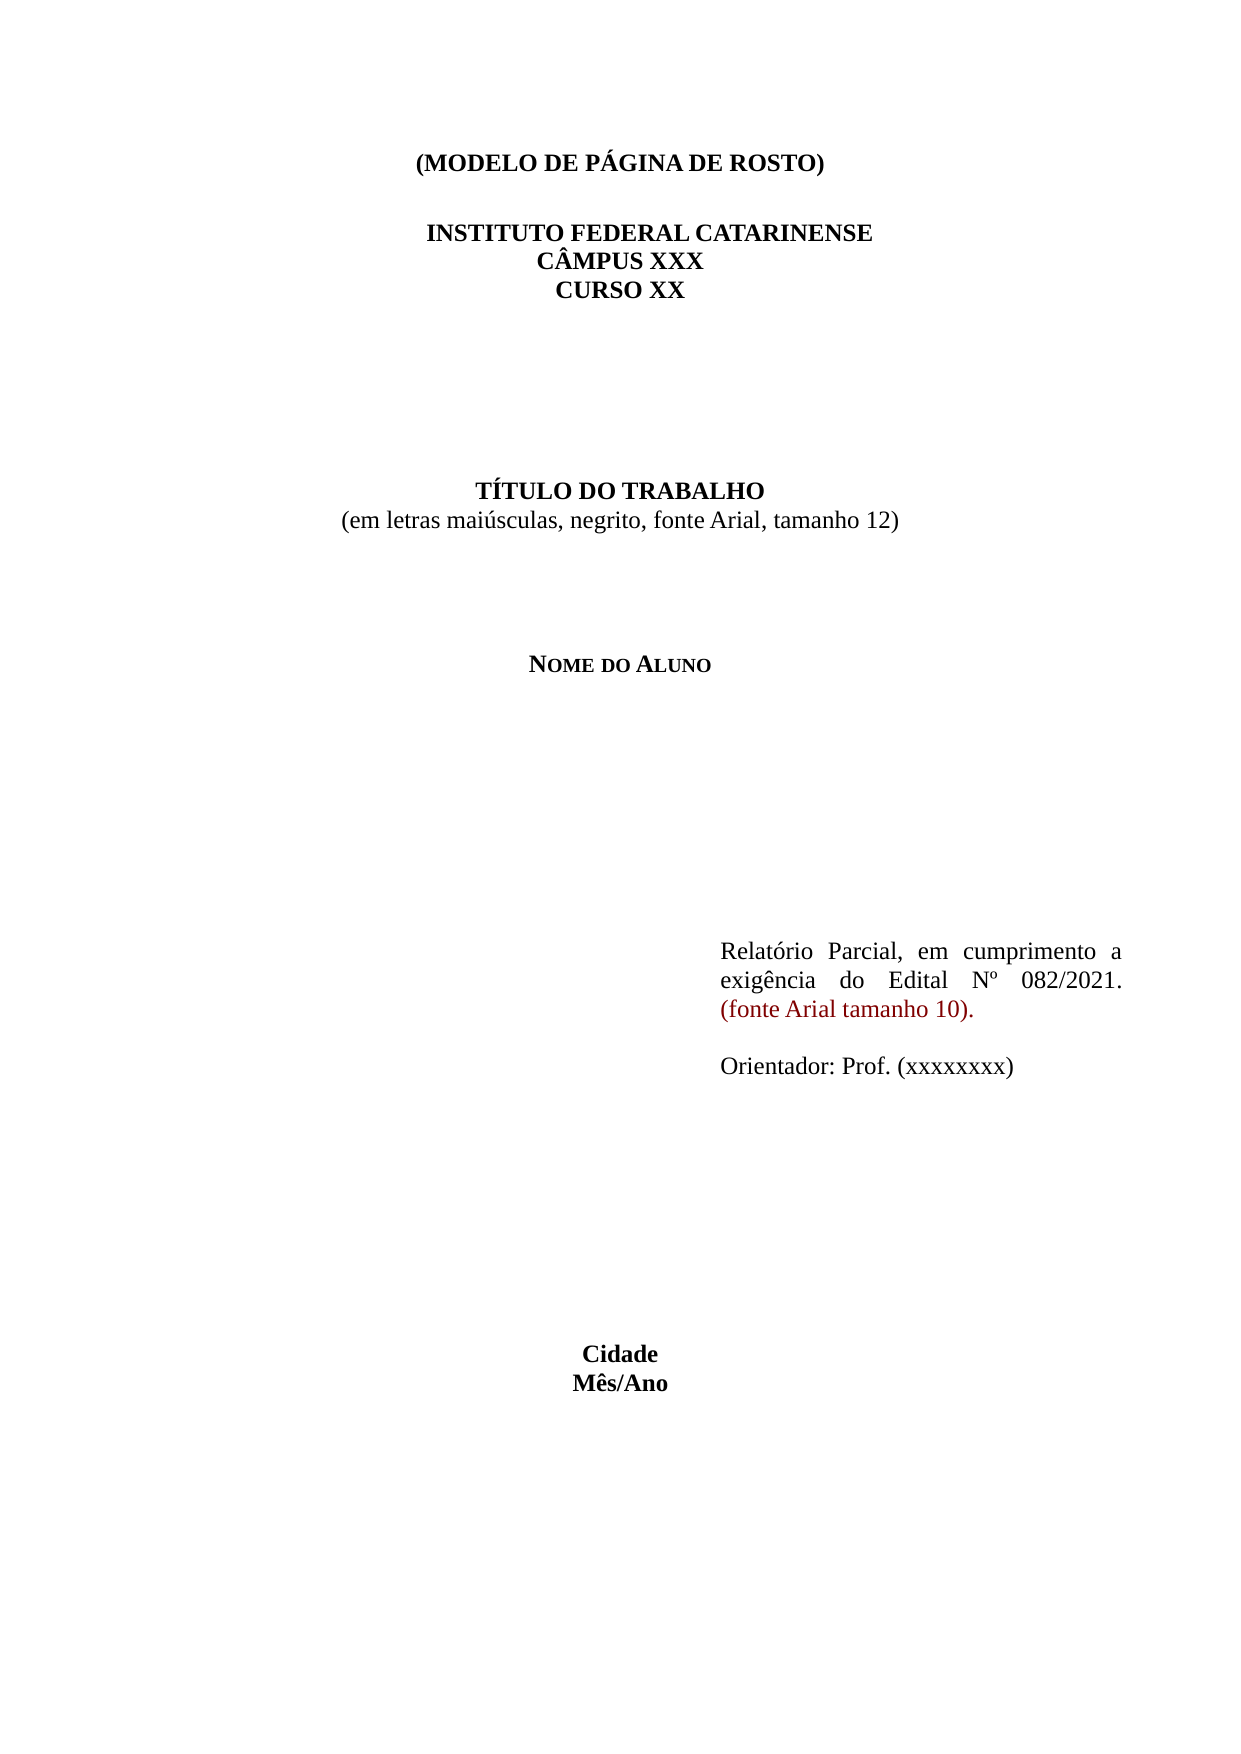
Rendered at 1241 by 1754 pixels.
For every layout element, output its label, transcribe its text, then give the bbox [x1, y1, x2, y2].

text CURSO XX [118, 275, 1122, 304]
text (em letras maiúsculas, negrito, fonte Arial, tamanho 12) [118, 505, 1122, 534]
text Nome do Aluno [118, 649, 1122, 678]
text Cidade [118, 1339, 1122, 1368]
text INSTITUTO FEDERAL CATARINENSE [177, 218, 1122, 246]
text CÂMPUS XXX [118, 246, 1122, 275]
text TÍTULO DO TRABALHO [118, 476, 1122, 505]
text Orientador: Prof. (xxxxxxxx) [720, 1051, 1122, 1080]
text (MODELO DE PÁGINA DE ROSTO) [118, 148, 1122, 176]
text Mês/Ano [118, 1368, 1122, 1396]
text Relatório Parcial, em cumprimento a exigência do Edital Nº 082/2021. (fonte Arial tamanho 10). [720, 936, 1122, 1023]
